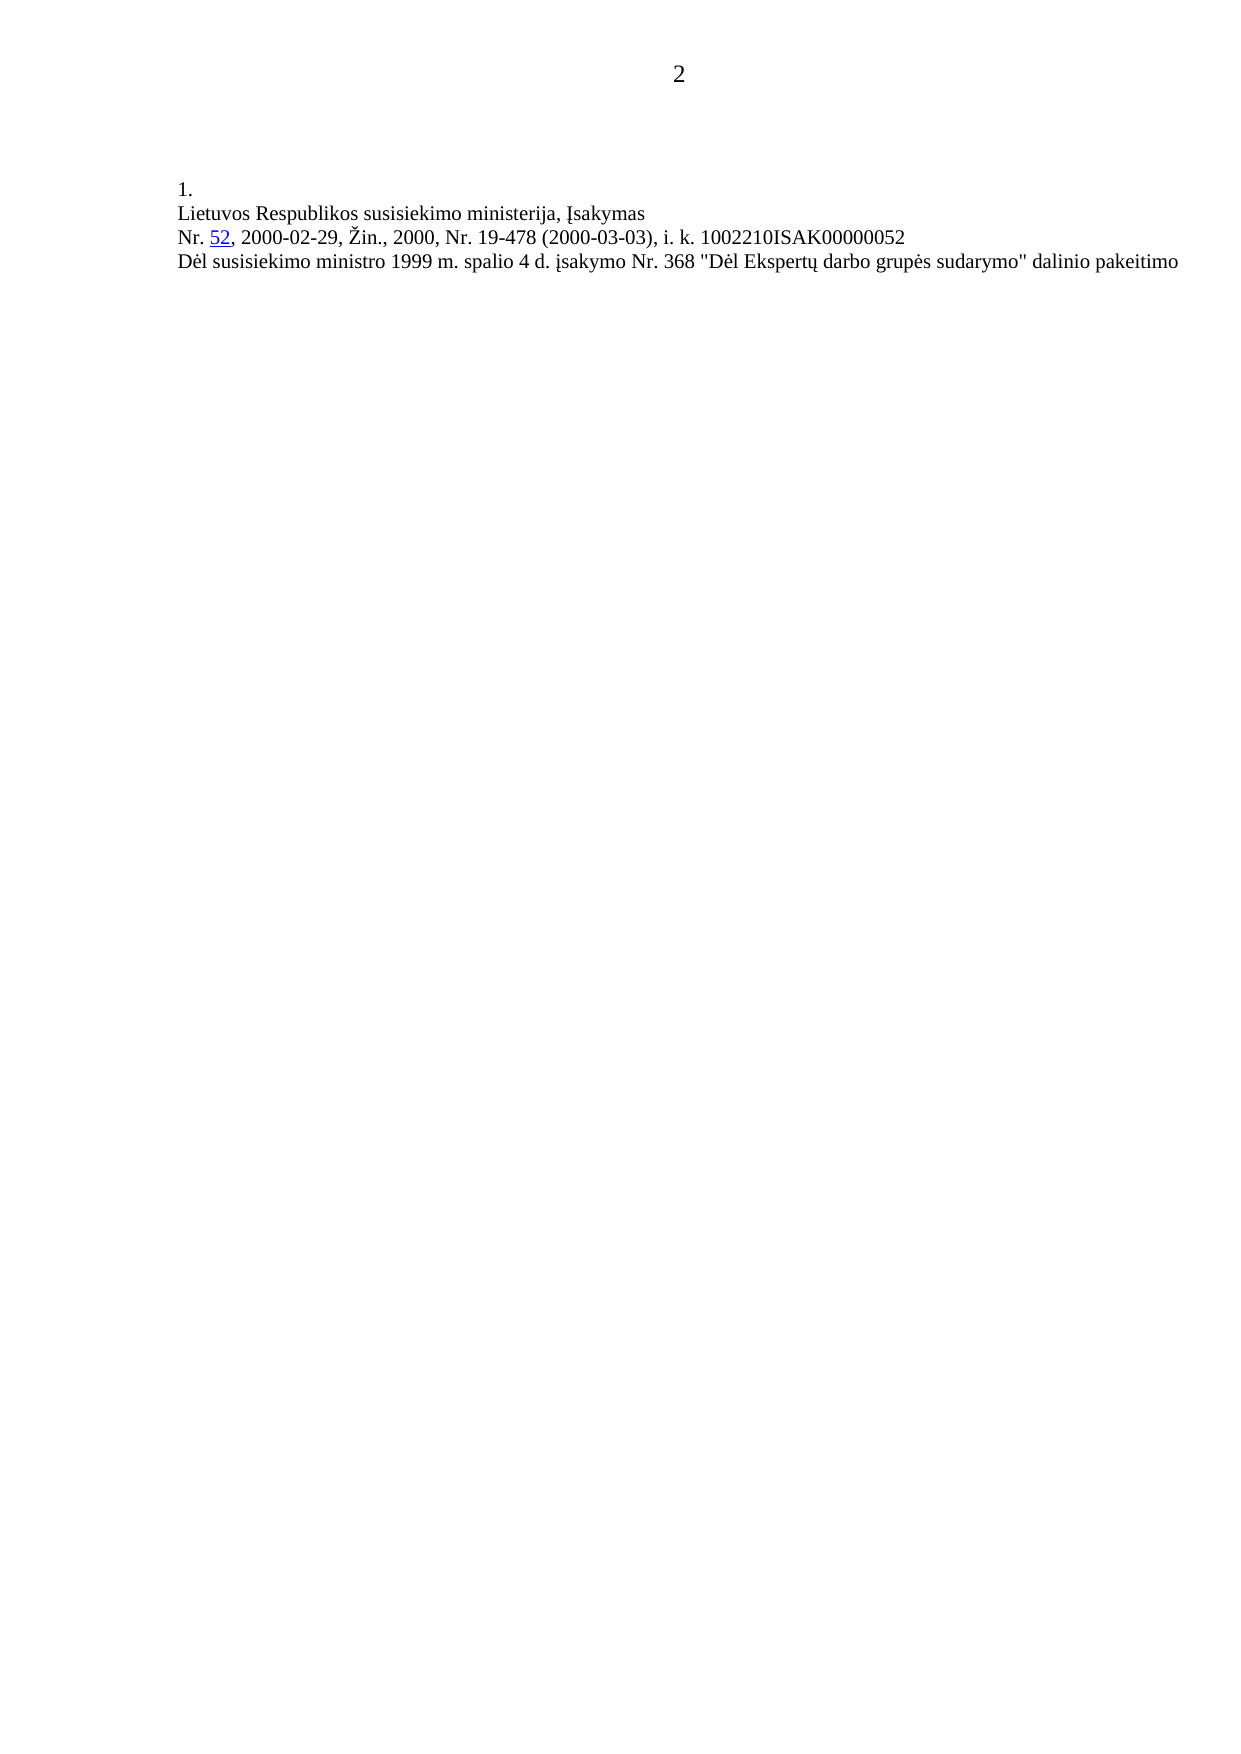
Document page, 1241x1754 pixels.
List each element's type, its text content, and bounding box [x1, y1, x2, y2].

text Nr. 52, 2000-02-29, Žin., 2000, Nr. 19-478 (2000-03-03), i. k. 1002210ISAK00000052 [177, 225, 1181, 249]
text 1. [177, 177, 1181, 201]
text Dėl susisiekimo ministro 1999 m. spalio 4 d. įsakymo Nr. 368 "Dėl Ekspertų darbo grupės sudarymo" dalinio pakeitimo [177, 249, 1181, 273]
text Lietuvos Respublikos susisiekimo ministerija, Įsakymas [177, 201, 1181, 225]
